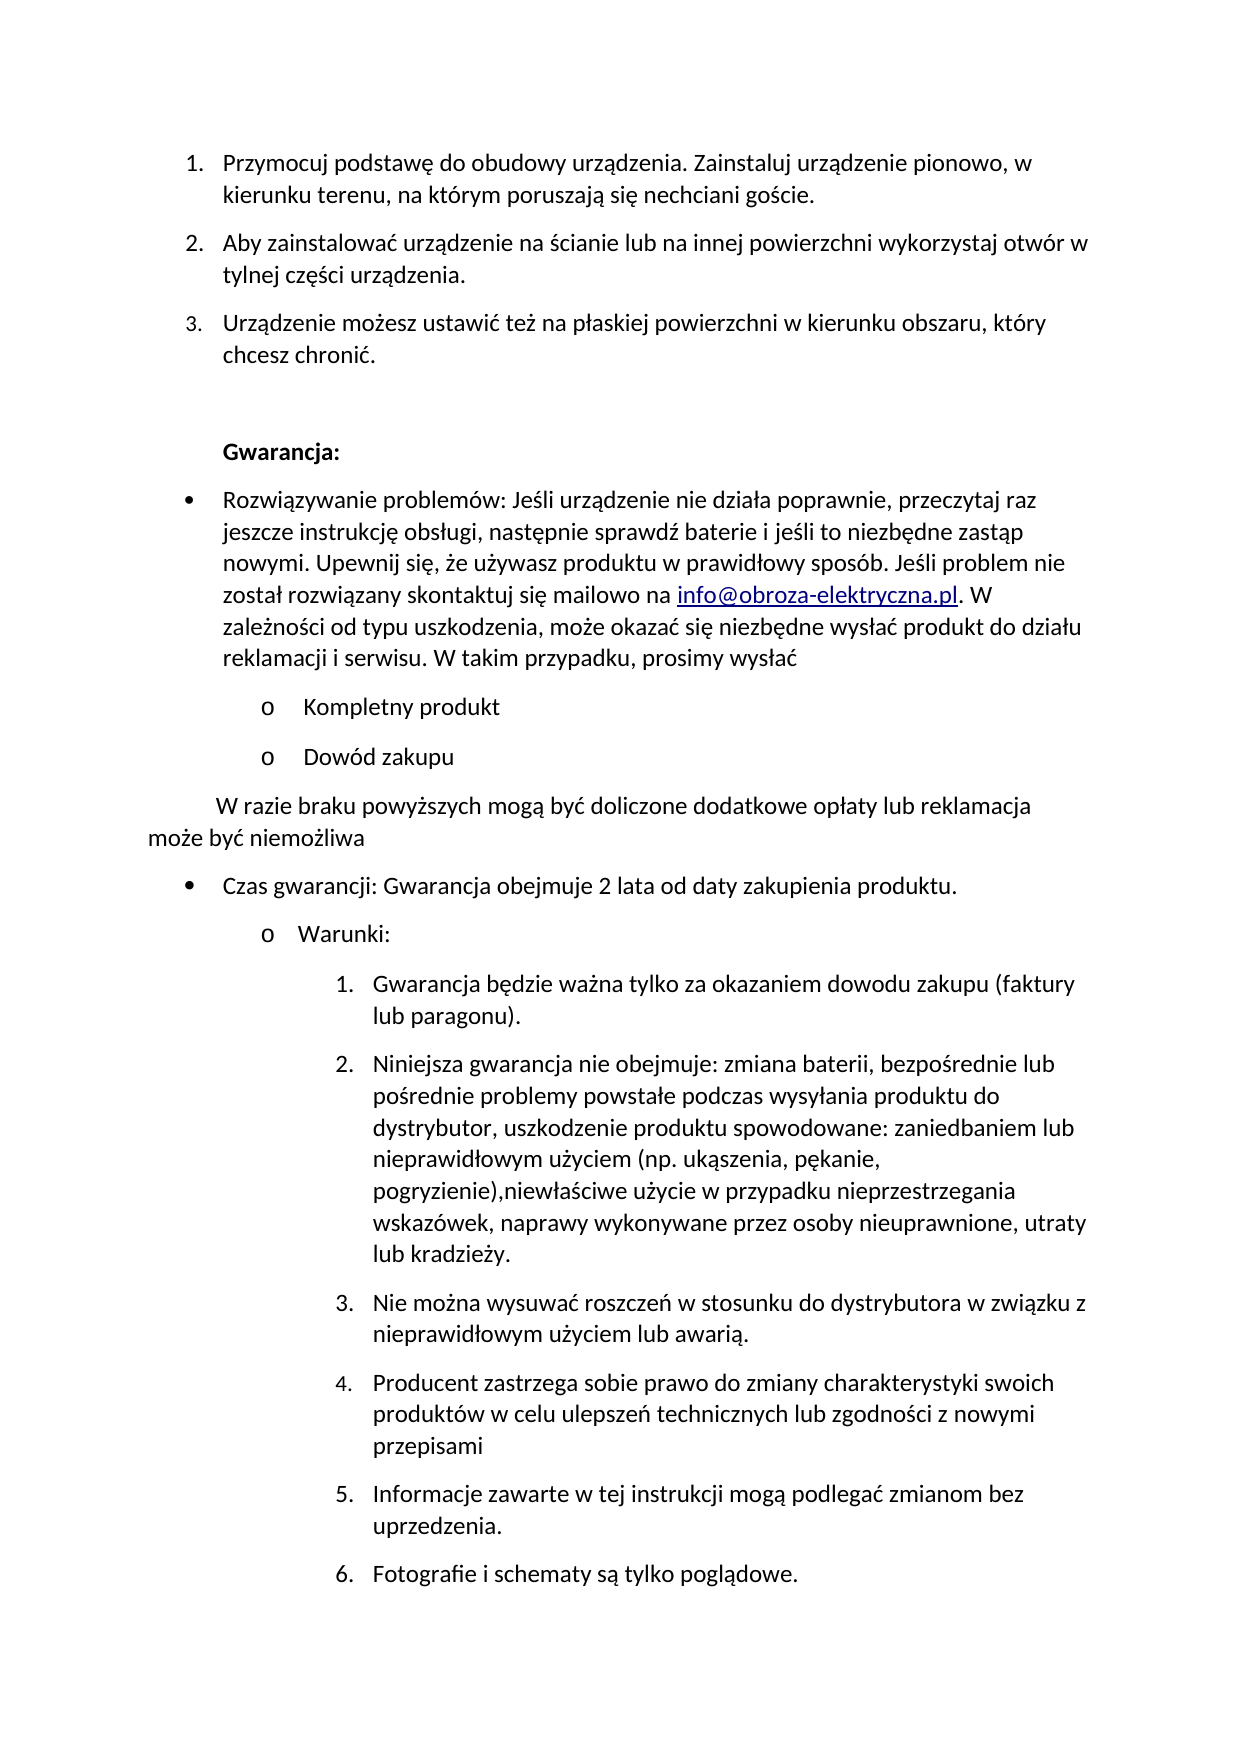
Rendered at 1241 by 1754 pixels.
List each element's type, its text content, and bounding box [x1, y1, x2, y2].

list Informacje zawarte w tej instrukcji mogą podlegać zmianom bez uprzedzenia. [335, 1478, 1093, 1541]
list Fotografie i schematy są tylko poglądowe. [335, 1558, 1093, 1589]
text W razie braku powyższych mogą być doliczone dodatkowe opłaty lub reklamacja może być niemożliwa [148, 790, 1093, 852]
list Niniejsza gwarancja nie obejmuje: zmiana baterii, bezpośrednie lub pośrednie problemy powstałe podczas wysyłania produktu do dystrybutor, uszkodzenie produktu spowodowane: zaniedbaniem lub nieprawidłowym użyciem (np. ukąszenia, pękanie, pogryzienie),niewłaściwe użycie w przypadku nieprzestrzegania wskazówek, naprawy wykonywane przez osoby nieuprawnione, utraty lub kradzieży. [335, 1048, 1093, 1269]
list Aby zainstalować urządzenie na ścianie lub na innej powierzchni wykorzystaj otwór w tylnej części urządzenia. [185, 228, 1093, 290]
list Urządzenie możesz ustawić też na płaskiej powierzchni w kierunku obszaru, który chcesz chronić. [185, 308, 1093, 370]
list Producent zastrzega sobie prawo do zmiany charakterystyki swoich produktów w celu ulepszeń technicznych lub zgodności z nowymi przepisami [335, 1367, 1093, 1461]
list Rozwiązywanie problemów: Jeśli urządzenie nie działa poprawnie, przeczytaj raz jeszcze instrukcję obsługi, następnie sprawdź baterie i jeśli to niezbędne zastąp nowymi. Upewnij się, że używasz produktu w prawidłowy sposób. Jeśli problem nie został rozwiązany skontaktuj się mailowo na info@obroza-elektryczna.pl. W zależności od typu uszkodzenia, może okazać się niezbędne wysłać produkt do działu reklamacji i serwisu. W takim przypadku, prosimy wysłać [185, 484, 1093, 673]
list Przymocuj podstawę do obudowy urządzenia. Zainstaluj urządzenie pionowo, w kierunku terenu, na którym poruszają się nechciani goście. [185, 148, 1093, 210]
text Gwarancja: [223, 436, 1093, 466]
list Nie można wysuwać roszczeń w stosunku do dystrybutora w związku z nieprawidłowym użyciem lub awarią. [335, 1287, 1093, 1349]
list Warunki: [260, 919, 1093, 950]
list Czas gwarancji: Gwarancja obejmuje 2 lata od daty zakupienia produktu. [185, 870, 1093, 901]
list Dowód zakupu [260, 741, 1093, 772]
list Gwarancja będzie ważna tylko za okazaniem dowodu zakupu (faktury lub paragonu). [335, 968, 1093, 1031]
list Kompletny produkt [260, 691, 1093, 723]
